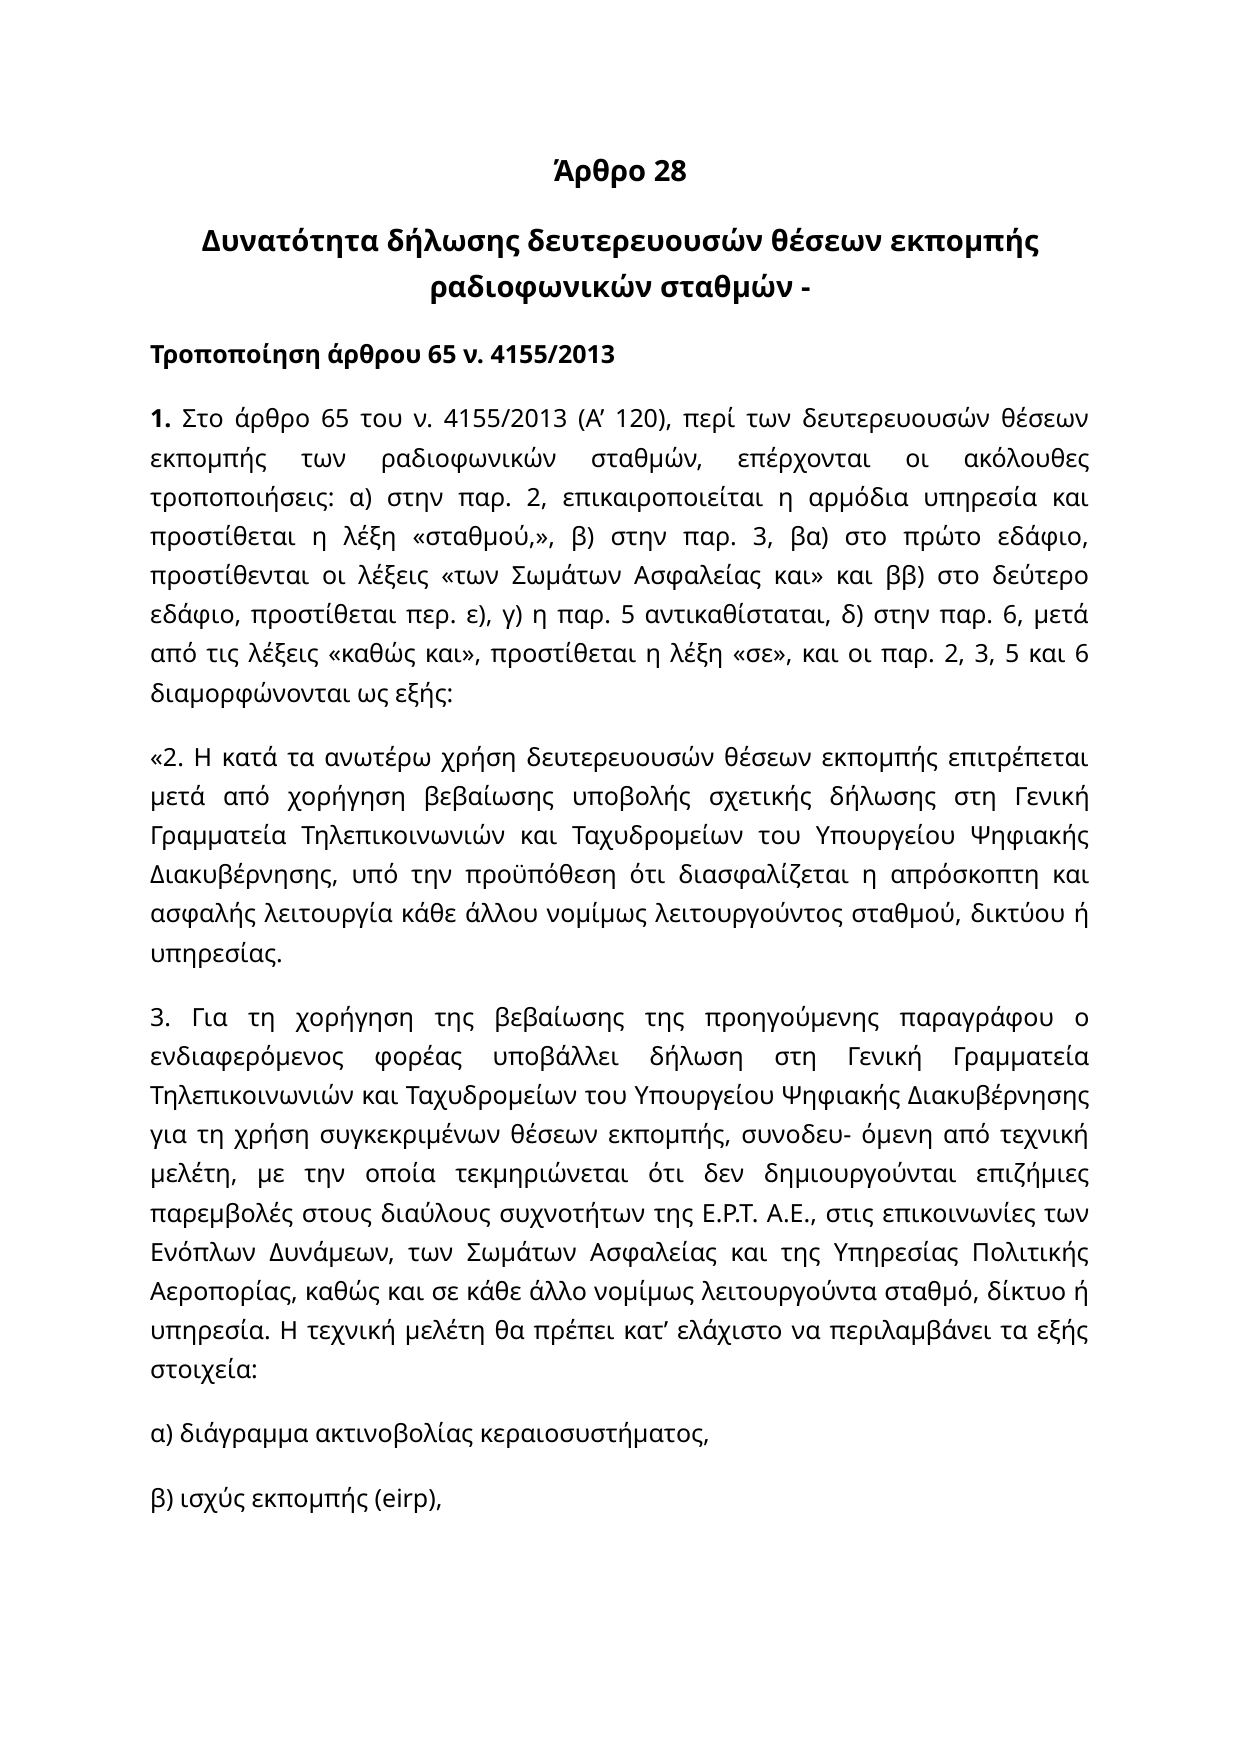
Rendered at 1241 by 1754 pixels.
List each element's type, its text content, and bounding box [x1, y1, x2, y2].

subtitle Δυνατότητα δήλωσης δευτερευουσών θέσεων εκπομπής ραδιοφωνικών σταθμών - [150, 221, 1090, 306]
text 1. Στο άρθρο 65 του ν. 4155/2013 (Α’ 120), περί των δευτερευουσών θέσεων εκπομπής των ραδιοφωνικών σταθμών, επέρχονται οι ακόλουθες τροποποιήσεις: α) στην παρ. 2, επικαιροποιείται η αρμόδια υπηρεσία και προστίθεται η λέξη «σταθμού,», β) στην παρ. 3, βα) στο πρώτο εδάφιο, προστίθενται οι λέξεις «των Σωμάτων Ασφαλείας και» και ββ) στο δεύτερο εδάφιο, προστίθεται περ. ε), γ) η παρ. 5 αντικαθίσταται, δ) στην παρ. 6, μετά από τις λέξεις «καθώς και», προστίθεται η λέξη «σε», και οι παρ. 2, 3, 5 και 6 διαμορφώνονται ως εξής: [150, 401, 1090, 709]
text Τροποποίηση άρθρου 65 ν. 4155/2013 [150, 337, 1090, 371]
text β) ισχύς εκπομπής (eirp), [150, 1480, 1090, 1514]
text α) διάγραμμα ακτινοβολίας κεραιοσυστήματος, [150, 1416, 1090, 1450]
text 3. Για τη χορήγηση της βεβαίωσης της προηγούμενης παραγράφου ο ενδιαφερόμενος φορέας υποβάλλει δήλωση στη Γενική Γραμματεία Τηλεπικοινωνιών και Ταχυδρομείων του Υπουργείου Ψηφιακής Διακυβέρνησης για τη χρήση συγκεκριμένων θέσεων εκπομπής, συνοδευ- όμενη από τεχνική μελέτη, με την οποία τεκμηριώνεται ότι δεν δημιουργούνται επιζήμιες παρεμβολές στους διαύλους συχνοτήτων της Ε.Ρ.Τ. Α.Ε., στις επικοινωνίες των Ενόπλων Δυνάμεων, των Σωμάτων Ασφαλείας και της Υπηρεσίας Πολιτικής Αεροπορίας, καθώς και σε κάθε άλλο νομίμως λειτουργούντα σταθμό, δίκτυο ή υπηρεσία. Η τεχνική μελέτη θα πρέπει κατ’ ελάχιστο να περιλαμβάνει τα εξής στοιχεία: [150, 999, 1090, 1386]
text «2. Η κατά τα ανωτέρω χρήση δευτερευουσών θέσεων εκπομπής επιτρέπεται μετά από χορήγηση βεβαίωσης υποβολής σχετικής δήλωσης στη Γενική Γραμματεία Τηλεπικοινωνιών και Ταχυδρομείων του Υπουργείου Ψηφιακής Διακυβέρνησης, υπό την προϋπόθεση ότι διασφαλίζεται η απρόσκοπτη και ασφαλής λειτουργία κάθε άλλου νομίμως λειτουργούντος σταθμού, δικτύου ή υπηρεσίας. [150, 739, 1090, 969]
subtitle Άρθρο 28 [150, 150, 1090, 190]
